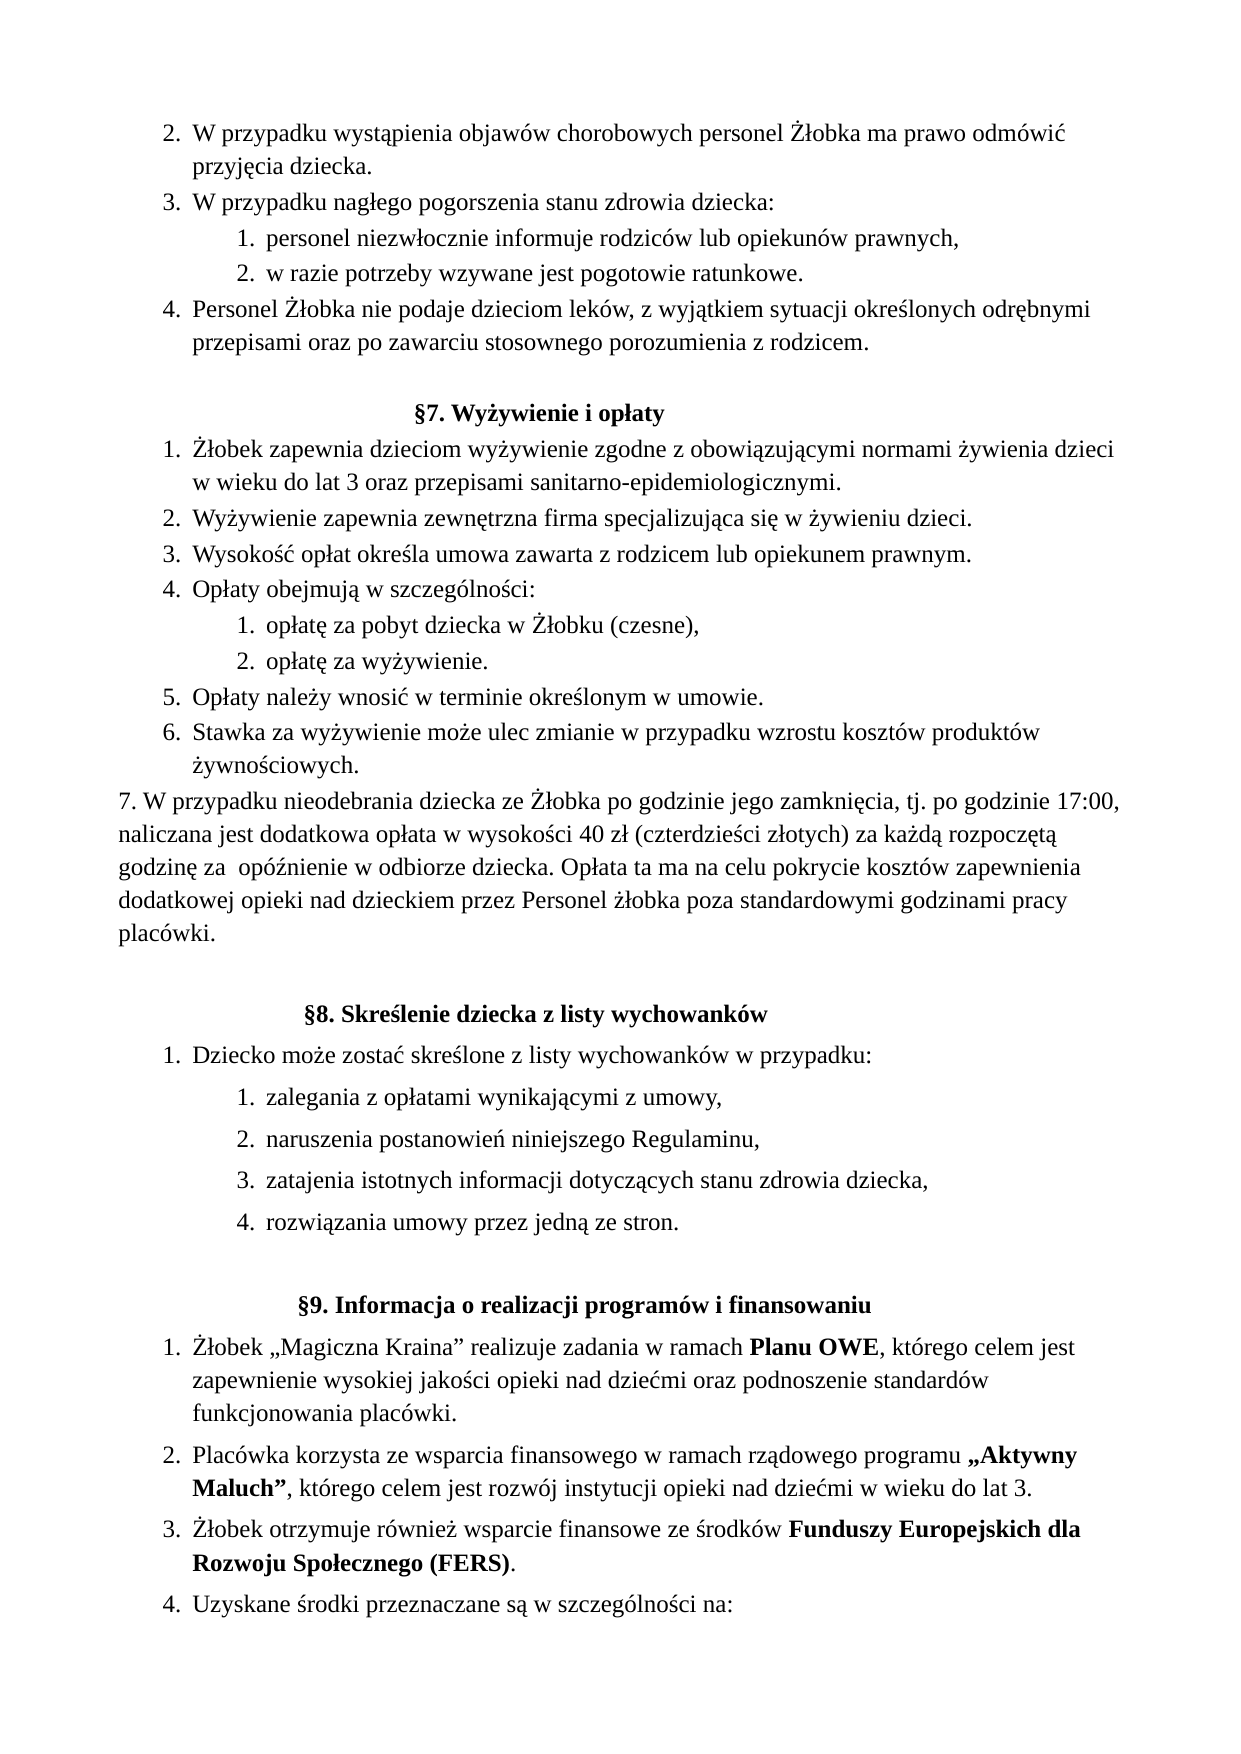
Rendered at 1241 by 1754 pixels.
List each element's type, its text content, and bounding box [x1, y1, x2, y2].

list W przypadku nagłego pogorszenia stanu zdrowia dziecka: [162, 187, 1122, 216]
list w razie potrzeby wzywane jest pogotowie ratunkowe. [236, 258, 1122, 287]
subtitle §9. Informacja o realizacji programów i finansowaniu [118, 1291, 1122, 1319]
list zalegania z opłatami wynikającymi z umowy, [236, 1082, 1122, 1111]
list W przypadku wystąpienia objawów chorobowych personel Żłobka ma prawo odmówić przyjęcia dziecka. [162, 118, 1122, 180]
list rozwiązania umowy przez jedną ze stron. [236, 1207, 1122, 1236]
subtitle §7. Wyżywienie i opłaty [118, 398, 1122, 427]
list Wysokość opłat określa umowa zawarta z rodzicem lub opiekunem prawnym. [162, 539, 1122, 567]
list Żłobek „Magiczna Kraina” realizuje zadania w ramach Planu OWE, którego celem jest zapewnienie wysokiej jakości opieki nad dziećmi oraz podnoszenie standardów funkcjonowania placówki. [162, 1332, 1122, 1427]
list opłatę za pobyt dziecka w Żłobku (czesne), [236, 610, 1122, 639]
list Żłobek otrzymuje również wsparcie finansowe ze środków Funduszy Europejskich dla Rozwoju Społecznego (FERS). [162, 1514, 1122, 1576]
list personel niezwłocznie informuje rodziców lub opiekunów prawnych, [236, 223, 1122, 251]
list naruszenia postanowień niniejszego Regulaminu, [236, 1124, 1122, 1153]
subtitle 7. W przypadku nieodebrania dziecka ze Żłobka po godzinie jego zamknięcia, tj. po godzinie 17:00, naliczana jest dodatkowa opłata w wysokości 40 zł (czterdzieści złotych) za każdą rozpoczętą godzinę za opóźnienie w odbiorze dziecka. Opłata ta ma na celu pokrycie kosztów zapewnienia dodatkowej opieki nad dzieckiem przez Personel żłobka poza standardowymi godzinami pracy placówki. [118, 786, 1122, 947]
list Stawka za wyżywienie może ulec zmianie w przypadku wzrostu kosztów produktów żywnościowych. [162, 717, 1122, 779]
list Opłaty obejmują w szczególności: [162, 574, 1122, 603]
list Dziecko może zostać skreślone z listy wychowanków w przypadku: [162, 1041, 1122, 1069]
list Opłaty należy wnosić w terminie określonym w umowie. [162, 682, 1122, 710]
list Żłobek zapewnia dzieciom wyżywienie zgodne z obowiązującymi normami żywienia dzieci w wieku do lat 3 oraz przepisami sanitarno-epidemiologicznymi. [162, 434, 1122, 496]
list Wyżywienie zapewnia zewnętrzna firma specjalizująca się w żywieniu dzieci. [162, 503, 1122, 532]
list Placówka korzysta ze wsparcia finansowego w ramach rządowego programu „Aktywny Maluch”, którego celem jest rozwój instytucji opieki nad dziećmi w wieku do lat 3. [162, 1440, 1122, 1502]
list Uzyskane środki przeznaczane są w szczególności na: [162, 1589, 1122, 1618]
list Personel Żłobka nie podaje dzieciom leków, z wyjątkiem sytuacji określonych odrębnymi przepisami oraz po zawarciu stosownego porozumienia z rodzicem. [162, 294, 1122, 356]
list zatajenia istotnych informacji dotyczących stanu zdrowia dziecka, [236, 1166, 1122, 1194]
subtitle §8. Skreślenie dziecka z listy wychowanków [118, 999, 1122, 1028]
list opłatę za wyżywienie. [236, 646, 1122, 675]
